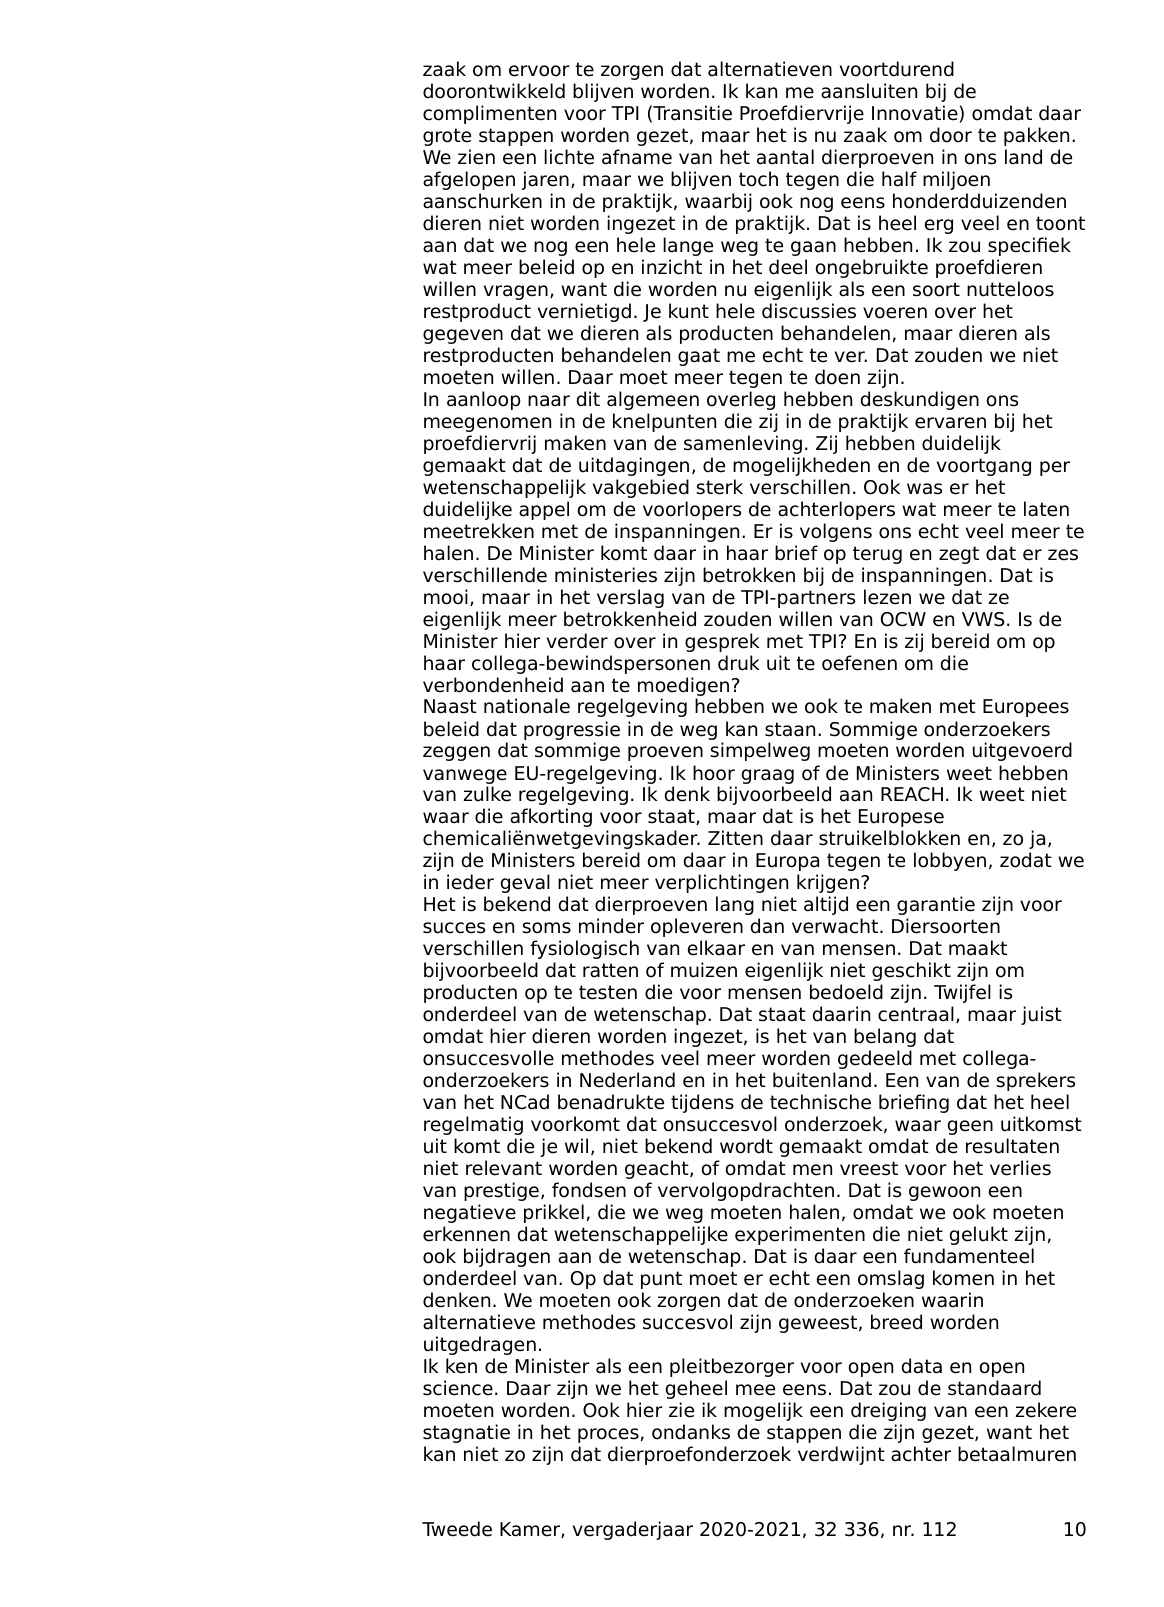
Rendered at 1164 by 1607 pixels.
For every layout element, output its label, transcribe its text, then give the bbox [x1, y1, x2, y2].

text Naast nationale regelgeving hebben we ook te maken met Europees beleid dat progressie in de weg kan staan. Sommige onderzoekers zeggen dat sommige proeven simpelweg moeten worden uitgevoerd vanwege EU-regelgeving. Ik hoor graag of de Ministers weet hebben van zulke regelgeving. Ik denk bijvoorbeeld aan REACH. Ik weet niet waar die afkorting voor staat, maar dat is het Europese chemicaliënwetgevingskader. Zitten daar struikelblokken en, zo ja, zijn de Ministers bereid om daar in Europa tegen te lobbyen, zodat we in ieder geval niet meer verplichtingen krijgen? [422, 696, 1087, 894]
text In aanloop naar dit algemeen overleg hebben deskundigen ons meegenomen in de knelpunten die zij in de praktijk ervaren bij het proefdiervrij maken van de samenleving. Zij hebben duidelijk gemaakt dat de uitdagingen, de mogelijkheden en de voortgang per wetenschappelijk vakgebied sterk verschillen. Ook was er het duidelijke appel om de voorlopers de achterlopers wat meer te laten meetrekken met de inspanningen. Er is volgens ons echt veel meer te halen. De Minister komt daar in haar brief op terug en zegt dat er zes verschillende ministeries zijn betrokken bij de inspanningen. Dat is mooi, maar in het verslag van de TPI-partners lezen we dat ze eigenlijk meer betrokkenheid zouden willen van OCW en VWS. Is de Minister hier verder over in gesprek met TPI? En is zij bereid om op haar collega-bewindspersonen druk uit te oefenen om die verbondenheid aan te moedigen? [422, 389, 1087, 696]
text Het is bekend dat dierproeven lang niet altijd een garantie zijn voor succes en soms minder opleveren dan verwacht. Diersoorten verschillen fysiologisch van elkaar en van mensen. Dat maakt bijvoorbeeld dat ratten of muizen eigenlijk niet geschikt zijn om producten op te testen die voor mensen bedoeld zijn. Twijfel is onderdeel van de wetenschap. Dat staat daarin centraal, maar juist omdat hier dieren worden ingezet, is het van belang dat onsuccesvolle methodes veel meer worden gedeeld met collega-onderzoekers in Nederland en in het buitenland. Een van de sprekers van het NCad benadrukte tijdens de technische briefing dat het heel regelmatig voorkomt dat onsuccesvol onderzoek, waar geen uitkomst uit komt die je wil, niet bekend wordt gemaakt omdat de resultaten niet relevant worden geacht, of omdat men vreest voor het verlies van prestige, fondsen of vervolgopdrachten. Dat is gewoon een negatieve prikkel, die we weg moeten halen, omdat we ook moeten erkennen dat wetenschappelijke experimenten die niet gelukt zijn, ook bijdragen aan de wetenschap. Dat is daar een fundamenteel onderdeel van. Op dat punt moet er echt een omslag komen in het denken. We moeten ook zorgen dat de onderzoeken waarin alternatieve methodes succesvol zijn geweest, breed worden uitgedragen. [422, 894, 1087, 1356]
text Ik ken de Minister als een pleitbezorger voor open data en open science. Daar zijn we het geheel mee eens. Dat zou de standaard moeten worden. Ook hier zie ik mogelijk een dreiging van een zekere stagnatie in het proces, ondanks de stappen die zijn gezet, want het kan niet zo zijn dat dierproefonderzoek verdwijnt achter betaalmuren [422, 1356, 1087, 1466]
text zaak om ervoor te zorgen dat alternatieven voortdurend doorontwikkeld blijven worden. Ik kan me aansluiten bij de complimenten voor TPI (Transitie Proefdiervrije Innovatie) omdat daar grote stappen worden gezet, maar het is nu zaak om door te pakken. We zien een lichte afname van het aantal dierproeven in ons land de afgelopen jaren, maar we blijven toch tegen die half miljoen aanschurken in de praktijk, waarbij ook nog eens honderdduizenden dieren niet worden ingezet in de praktijk. Dat is heel erg veel en toont aan dat we nog een hele lange weg te gaan hebben. Ik zou specifiek wat meer beleid op en inzicht in het deel ongebruikte proefdieren willen vragen, want die worden nu eigenlijk als een soort nutteloos restproduct vernietigd. Je kunt hele discussies voeren over het gegeven dat we dieren als producten behandelen, maar dieren als restproducten behandelen gaat me echt te ver. Dat zouden we niet moeten willen. Daar moet meer tegen te doen zijn. [422, 59, 1087, 389]
